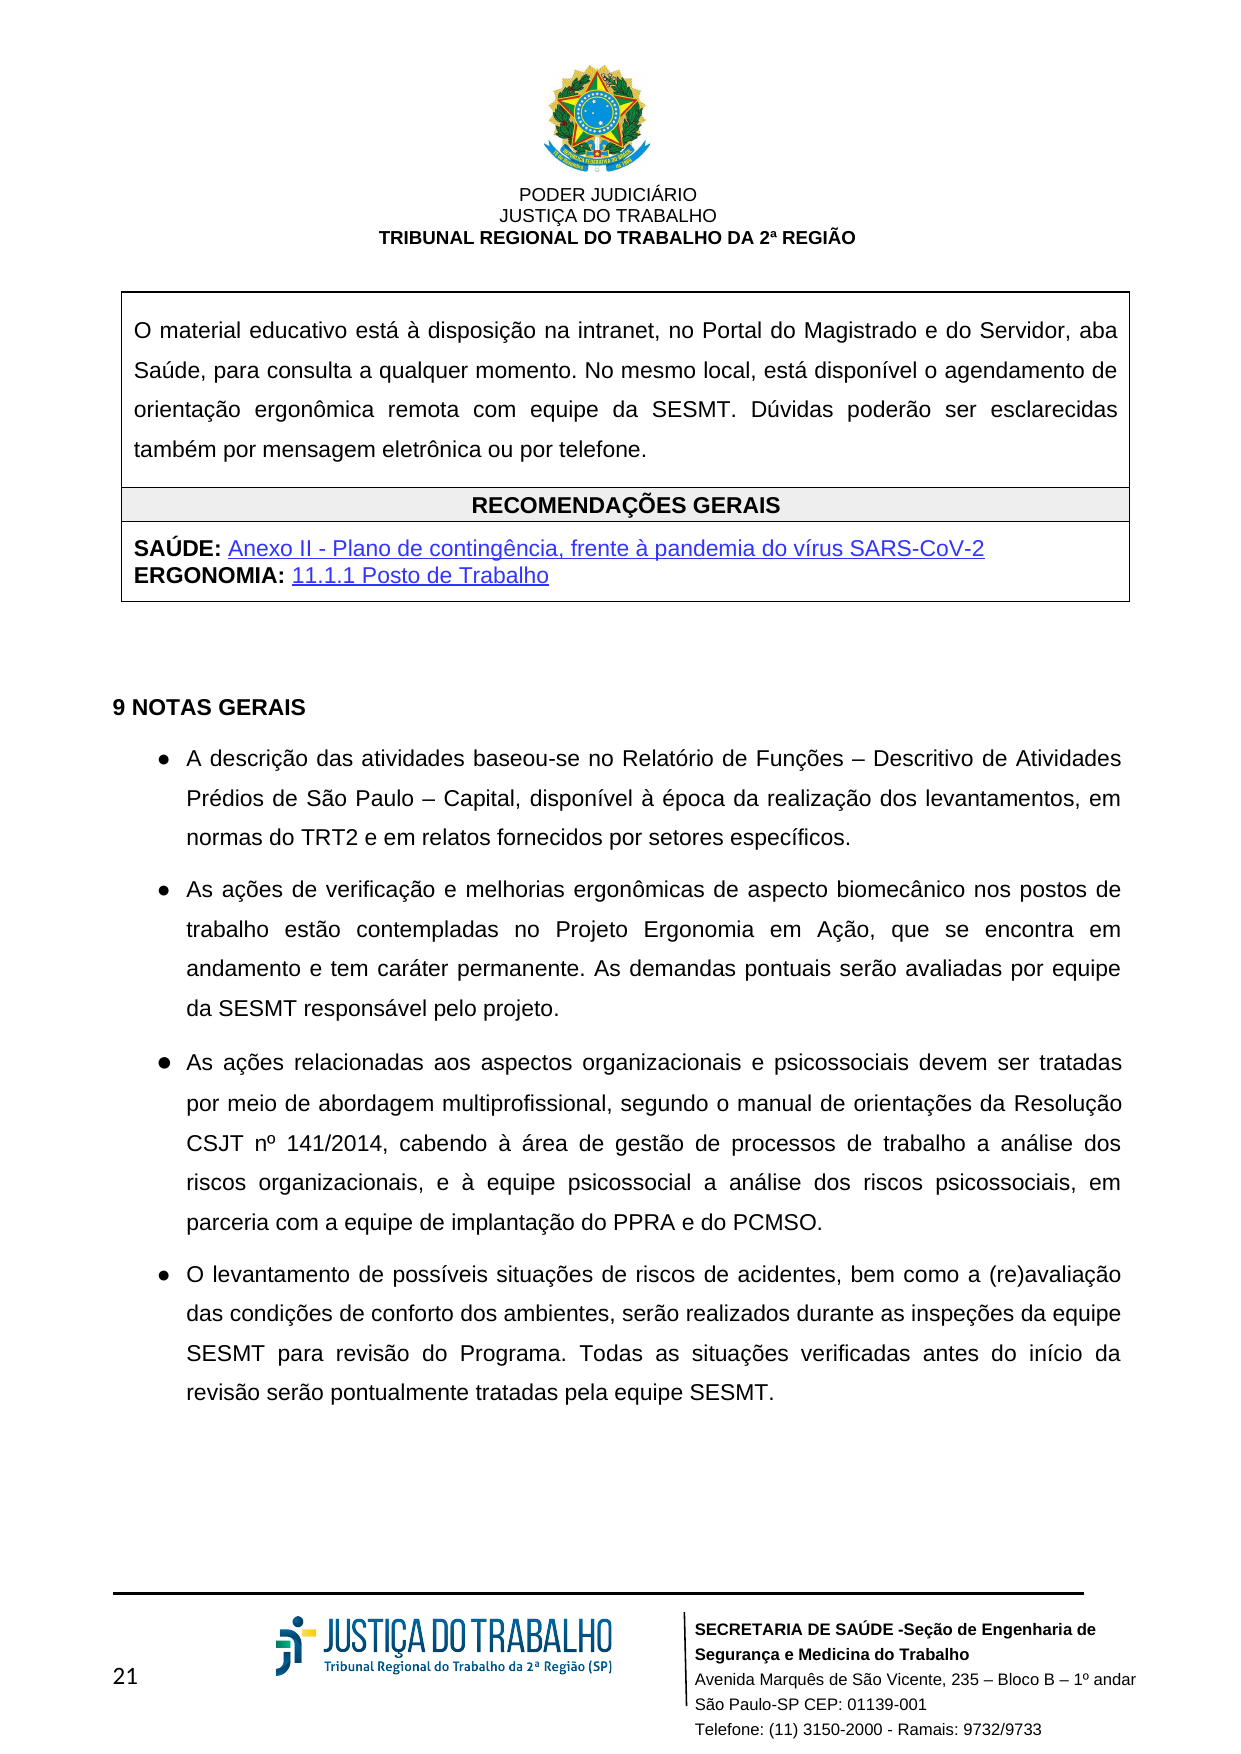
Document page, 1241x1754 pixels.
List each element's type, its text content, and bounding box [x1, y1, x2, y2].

table_cell SAÚDE: Anexo II - Plano de contingência, frente à pandemia do vírus SARS-CoV-2 ERGONOMIA: 11.1.1 Posto de Trabalho [122, 522, 1129, 601]
list As ações relacionadas aos aspectos organizacionais e psicossociais devem ser tratadas por meio de abordagem multiprofissional, segundo o manual de orientações da Resolução CSJT nº 141/2014, cabendo à área de gestão de processos de trabalho a análise dos riscos organizacionais, e à equipe psicossocial a análise dos riscos psicossociais, em parceria com a equipe de implantação do PPRA e do PCMSO. [157, 1047, 1122, 1235]
table_cell O material educativo está à disposição na intranet, no Portal do Magistrado e do Servidor, aba Saúde, para consulta a qualquer momento. No mesmo local, está disponível o agendamento de orientação ergonômica remota com equipe da SESMT. Dúvidas poderão ser esclarecidas também por mensagem eletrônica ou por telefone. [122, 293, 1129, 487]
table_cell RECOMENDAÇÕES GERAIS [122, 488, 1129, 521]
picture [543, 65, 650, 172]
list O levantamento de possíveis situações de riscos de acidentes, bem como a (re)avaliação das condições de conforto dos ambientes, serão realizados durante as inspeções da equipe SESMT para revisão do Programa. Todas as situações verificadas antes do início da revisão serão pontualmente tratadas pela equipe SESMT. [157, 1261, 1122, 1405]
list As ações de verificação e melhorias ergonômicas de aspecto biomecânico nos postos de trabalho estão contempladas no Projeto Ergonomia em Ação, que se encontra em andamento e tem caráter permanente. As demandas pontuais serão avaliadas por equipe da SESMT responsável pelo projeto. [157, 876, 1122, 1021]
list A descrição das atividades baseou-se no Relatório de Funções – Descritivo de Atividades Prédios de São Paulo – Capital, disponível à época da realização dos levantamentos, em normas do TRT2 e em relatos fornecidos por setores específicos. [157, 745, 1122, 851]
picture [276, 1616, 612, 1676]
subtitle 9 NOTAS GERAIS [112, 693, 1122, 720]
